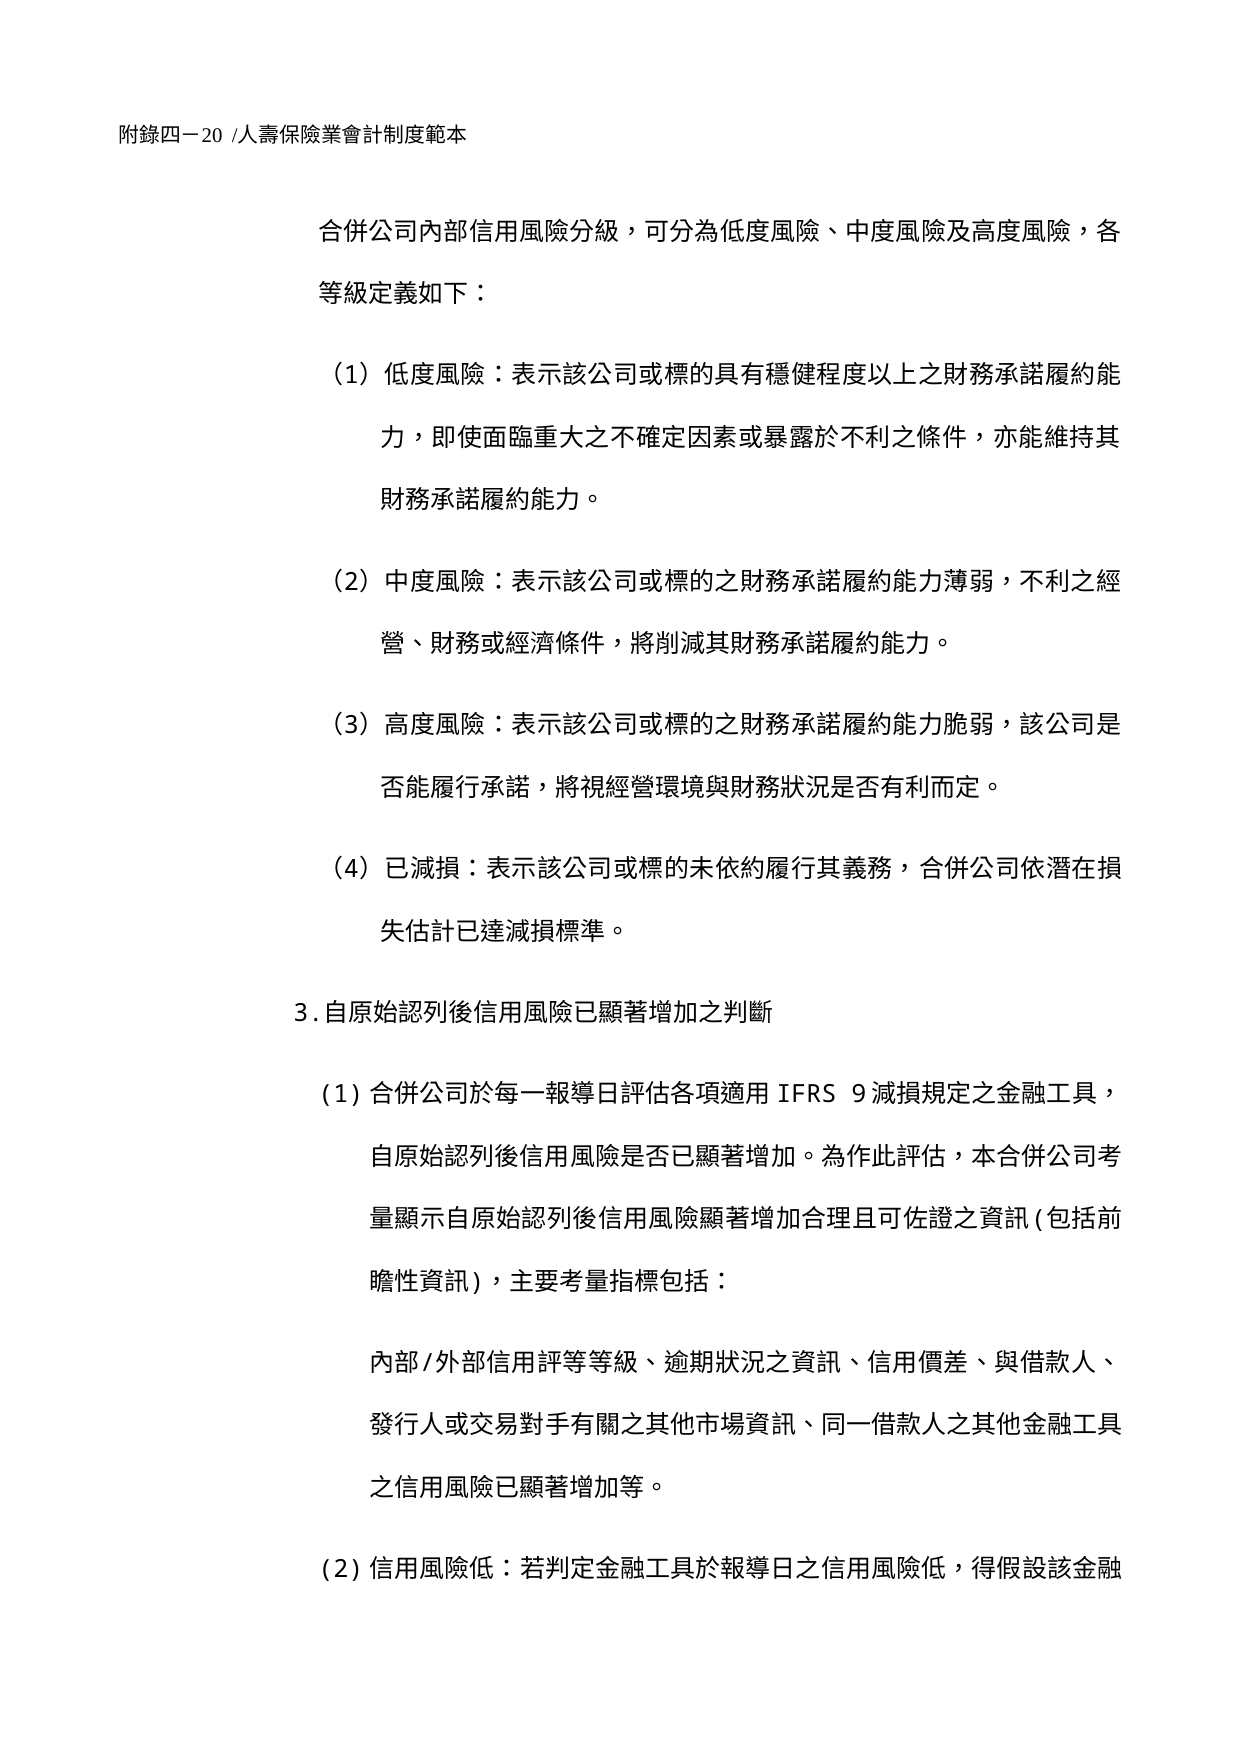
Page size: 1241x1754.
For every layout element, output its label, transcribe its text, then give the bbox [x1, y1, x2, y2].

text 合併公司內部信用風險分級，可分為低度風險、中度風險及高度風險，各等級定義如下： [318, 188, 1122, 313]
text （4）已減損：表示該公司或標的未依約履行其義務，合併公司依潛在損失估計已達減損標準。 [318, 825, 1122, 950]
list 信用風險低：若判定金融工具於報導日之信用風險低，得假設該金融 [318, 1525, 1122, 1588]
text （2）中度風險：表示該公司或標的之財務承諾履約能力薄弱，不利之經營、財務或經濟條件，將削減其財務承諾履約能力。 [318, 538, 1122, 663]
list 合併公司於每一報導日評估各項適用IFRS 9減損規定之金融工具，自原始認列後信用風險是否已顯著增加。為作此評估，本合併公司考量顯示自原始認列後信用風險顯著增加合理且可佐證之資訊(包括前瞻性資訊)，主要考量指標包括： [318, 1050, 1122, 1300]
text 內部/外部信用評等等級、逾期狀況之資訊、信用價差、與借款人、發行人或交易對手有關之其他市場資訊、同一借款人之其他金融工具之信用風險已顯著增加等。 [369, 1319, 1122, 1506]
text （1）低度風險：表示該公司或標的具有穩健程度以上之財務承諾履約能力，即使面臨重大之不確定因素或暴露於不利之條件，亦能維持其財務承諾履約能力。 [318, 331, 1122, 519]
text （3）高度風險：表示該公司或標的之財務承諾履約能力脆弱，該公司是否能履行承諾，將視經營環境與財務狀況是否有利而定。 [318, 681, 1122, 806]
subtitle 3.自原始認列後信用風險已顯著增加之判斷 [293, 969, 1122, 1031]
